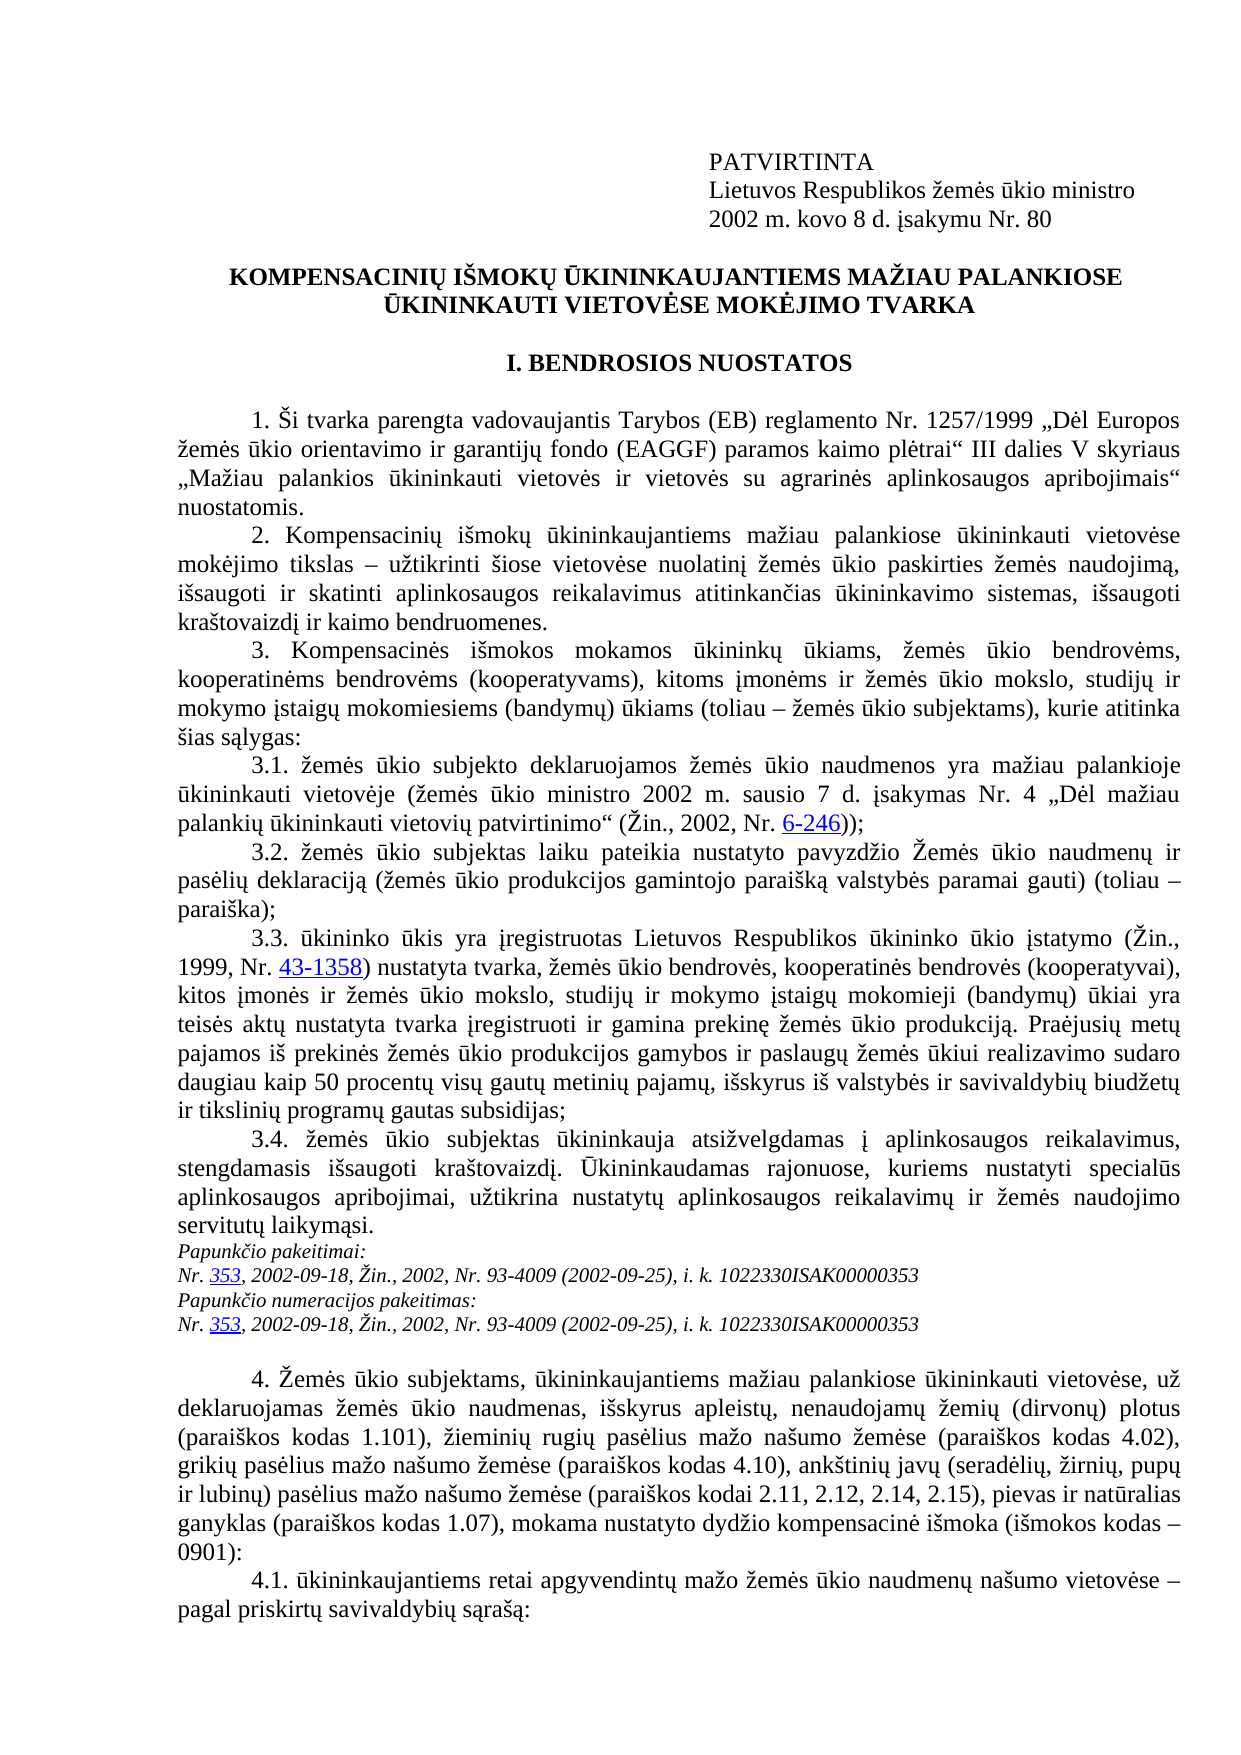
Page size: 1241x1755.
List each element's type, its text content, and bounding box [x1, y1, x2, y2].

text ūkininkauti vietovėse mokėjimo tvarka [177, 291, 1181, 319]
text 2002 m. kovo 8 d. įsakymu Nr. 80 [177, 204, 1181, 233]
text 4.1. ūkininkaujantiems retai apgyvendintų mažo žemės ūkio naudmenų našumo vietovėse – pagal priskirtų savivaldybių sąrašą: [177, 1566, 1181, 1623]
text 3.3. ūkininko ūkis yra įregistruotas Lietuvos Respublikos ūkininko ūkio įstatymo (Žin., 1999, Nr. 43-1358) nustatyta tvarka, žemės ūkio bendrovės, kooperatinės bendrovės (kooperatyvai), kitos įmonės ir žemės ūkio mokslo, studijų ir mokymo įstaigų mokomieji (bandymų) ūkiai yra teisės aktų nustatyta tvarka įregistruoti ir gamina prekinę žemės ūkio produkciją. Praėjusių metų pajamos iš prekinės žemės ūkio produkcijos gamybos ir paslaugų žemės ūkiui realizavimo sudaro daugiau kaip 50 procentų visų gautų metinių pajamų, išskyrus iš valstybės ir savivaldybių biudžetų ir tikslinių programų gautas subsidijas; [177, 923, 1181, 1124]
text 3. Kompensacinės išmokos mokamos ūkininkų ūkiams, žemės ūkio bendrovėms, kooperatinėms bendrovėms (kooperatyvams), kitoms įmonėms ir žemės ūkio mokslo, studijų ir mokymo įstaigų mokomiesiems (bandymų) ūkiams (toliau – žemės ūkio subjektams), kurie atitinka šias sąlygas: [177, 636, 1181, 751]
text Lietuvos Respublikos žemės ūkio ministro [177, 176, 1181, 204]
text Papunkčio pakeitimai: [177, 1239, 1181, 1263]
text KOMPENSACINIŲ išmokų Ūkininkaujantiems mažiau palankiose [177, 262, 1181, 291]
text 3.1. žemės ūkio subjekto deklaruojamos žemės ūkio naudmenos yra mažiau palankioje ūkininkauti vietovėje (žemės ūkio ministro 2002 m. sausio 7 d. įsakymas Nr. 4 „Dėl mažiau palankių ūkininkauti vietovių patvirtinimo“ (Žin., 2002, Nr. 6-246)); [177, 751, 1181, 837]
text 3.4. žemės ūkio subjektas ūkininkauja atsižvelgdamas į aplinkosaugos reikalavimus, stengdamasis išsaugoti kraštovaizdį. Ūkininkaudamas rajonuose, kuriems nustatyti specialūs aplinkosaugos apribojimai, užtikrina nustatytų aplinkosaugos reikalavimų ir žemės naudojimo servitutų laikymąsi. [177, 1124, 1181, 1239]
text Nr. 353, 2002-09-18, Žin., 2002, Nr. 93-4009 (2002-09-25), i. k. 1022330ISAK00000353 [177, 1312, 1181, 1336]
text Papunkčio numeracijos pakeitimas: [177, 1287, 1181, 1312]
text 4. Žemės ūkio subjektams, ūkininkaujantiems mažiau palankiose ūkininkauti vietovėse, už deklaruojamas žemės ūkio naudmenas, išskyrus apleistų, nenaudojamų žemių (dirvonų) plotus (paraiškos kodas 1.101), žieminių rugių pasėlius mažo našumo žemėse (paraiškos kodas 4.02), grikių pasėlius mažo našumo žemėse (paraiškos kodas 4.10), ankštinių javų (seradėlių, žirnių, pupų ir lubinų) pasėlius mažo našumo žemėse (paraiškos kodai 2.11, 2.12, 2.14, 2.15), pievas ir natūralias ganyklas (paraiškos kodas 1.07), mokama nustatyto dydžio kompensacinė išmoka (išmokos kodas – 0901): [177, 1364, 1181, 1566]
text I. BENDROSIOS NUOSTATOS [177, 348, 1181, 377]
text Nr. 353, 2002-09-18, Žin., 2002, Nr. 93-4009 (2002-09-25), i. k. 1022330ISAK00000353 [177, 1263, 1181, 1287]
text PATVIRTINTA [709, 147, 1181, 176]
text 3.2. žemės ūkio subjektas laiku pateikia nustatyto pavyzdžio Žemės ūkio naudmenų ir pasėlių deklaraciją (žemės ūkio produkcijos gamintojo paraišką valstybės paramai gauti) (toliau – paraiška); [177, 837, 1181, 923]
text 1. Ši tvarka parengta vadovaujantis Tarybos (EB) reglamento Nr. 1257/1999 „Dėl Europos žemės ūkio orientavimo ir garantijų fondo (EAGGF) paramos kaimo plėtrai“ III dalies V skyriaus „Mažiau palankios ūkininkauti vietovės ir vietovės su agrarinės aplinkosaugos apribojimais“ nuostatomis. [177, 406, 1181, 521]
text 2. Kompensacinių išmokų ūkininkaujantiems mažiau palankiose ūkininkauti vietovėse mokėjimo tikslas – užtikrinti šiose vietovėse nuolatinį žemės ūkio paskirties žemės naudojimą, išsaugoti ir skatinti aplinkosaugos reikalavimus atitinkančias ūkininkavimo sistemas, išsaugoti kraštovaizdį ir kaimo bendruomenes. [177, 521, 1181, 636]
